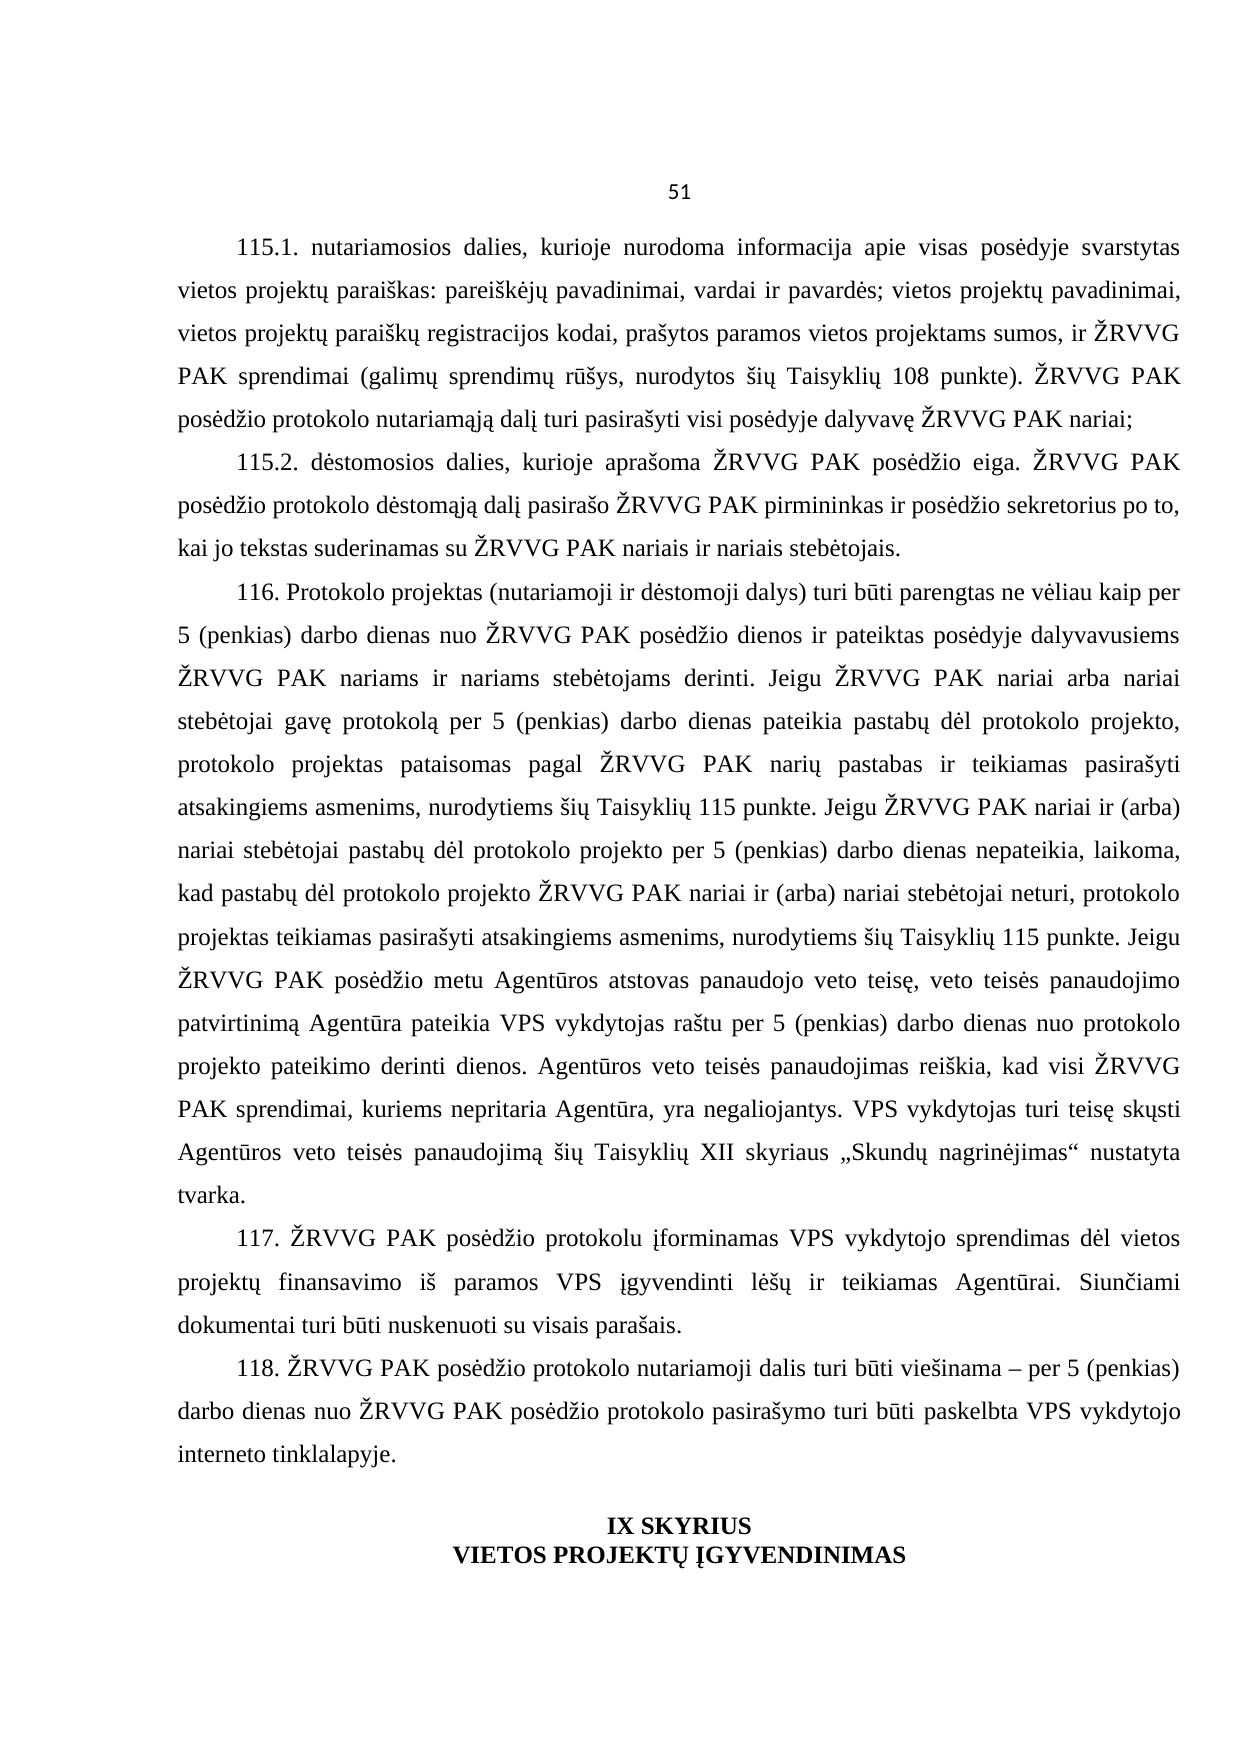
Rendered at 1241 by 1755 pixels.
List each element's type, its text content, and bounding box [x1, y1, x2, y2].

text 118. ŽRVVG PAK posėdžio protokolo nutariamoji dalis turi būti viešinama – per 5 (penkias) darbo dienas nuo ŽRVVG PAK posėdžio protokolo pasirašymo turi būti paskelbta VPS vykdytojo interneto tinklalapyje. [177, 1353, 1181, 1468]
text 115.1. nutariamosios dalies, kurioje nurodoma informacija apie visas posėdyje svarstytas vietos projektų paraiškas: pareiškėjų pavadinimai, vardai ir pavardės; vietos projektų pavadinimai, vietos projektų paraiškų registracijos kodai, prašytos paramos vietos projektams sumos, ir ŽRVVG PAK sprendimai (galimų sprendimų rūšys, nurodytos šių Taisyklių 108 punkte). ŽRVVG PAK posėdžio protokolo nutariamąją dalį turi pasirašyti visi posėdyje dalyvavę ŽRVVG PAK nariai; [177, 232, 1181, 433]
text 117. ŽRVVG PAK posėdžio protokolu įforminamas VPS vykdytojo sprendimas dėl vietos projektų finansavimo iš paramos VPS įgyvendinti lėšų ir teikiamas Agentūrai. Siunčiami dokumentai turi būti nuskenuoti su visais parašais. [177, 1223, 1181, 1338]
text IX SKYRIUS [177, 1511, 1181, 1540]
text 115.2. dėstomosios dalies, kurioje aprašoma ŽRVVG PAK posėdžio eiga. ŽRVVG PAK posėdžio protokolo dėstomąją dalį pasirašo ŽRVVG PAK pirmininkas ir posėdžio sekretorius po to, kai jo tekstas suderinamas su ŽRVVG PAK nariais ir nariais stebėtojais. [177, 447, 1181, 562]
text 116. Protokolo projektas (nutariamoji ir dėstomoji dalys) turi būti parengtas ne vėliau kaip per 5 (penkias) darbo dienas nuo ŽRVVG PAK posėdžio dienos ir pateiktas posėdyje dalyvavusiems ŽRVVG PAK nariams ir nariams stebėtojams derinti. Jeigu ŽRVVG PAK nariai arba nariai stebėtojai gavę protokolą per 5 (penkias) darbo dienas pateikia pastabų dėl protokolo projekto, protokolo projektas pataisomas pagal ŽRVVG PAK narių pastabas ir teikiamas pasirašyti atsakingiems asmenims, nurodytiems šių Taisyklių 115 punkte. Jeigu ŽRVVG PAK nariai ir (arba) nariai stebėtojai pastabų dėl protokolo projekto per 5 (penkias) darbo dienas nepateikia, laikoma, kad pastabų dėl protokolo projekto ŽRVVG PAK nariai ir (arba) nariai stebėtojai neturi, protokolo projektas teikiamas pasirašyti atsakingiems asmenims, nurodytiems šių Taisyklių 115 punkte. Jeigu ŽRVVG PAK posėdžio metu Agentūros atstovas panaudojo veto teisę, veto teisės panaudojimo patvirtinimą Agentūra pateikia VPS vykdytojas raštu per 5 (penkias) darbo dienas nuo protokolo projekto pateikimo derinti dienos. Agentūros veto teisės panaudojimas reiškia, kad visi ŽRVVG PAK sprendimai, kuriems nepritaria Agentūra, yra negaliojantys. VPS vykdytojas turi teisę skųsti Agentūros veto teisės panaudojimą šių Taisyklių XII skyriaus „Skundų nagrinėjimas“ nustatyta tvarka. [177, 577, 1181, 1209]
text VIETOS PROJEKTŲ ĮGYVENDINIMAS [177, 1540, 1181, 1568]
